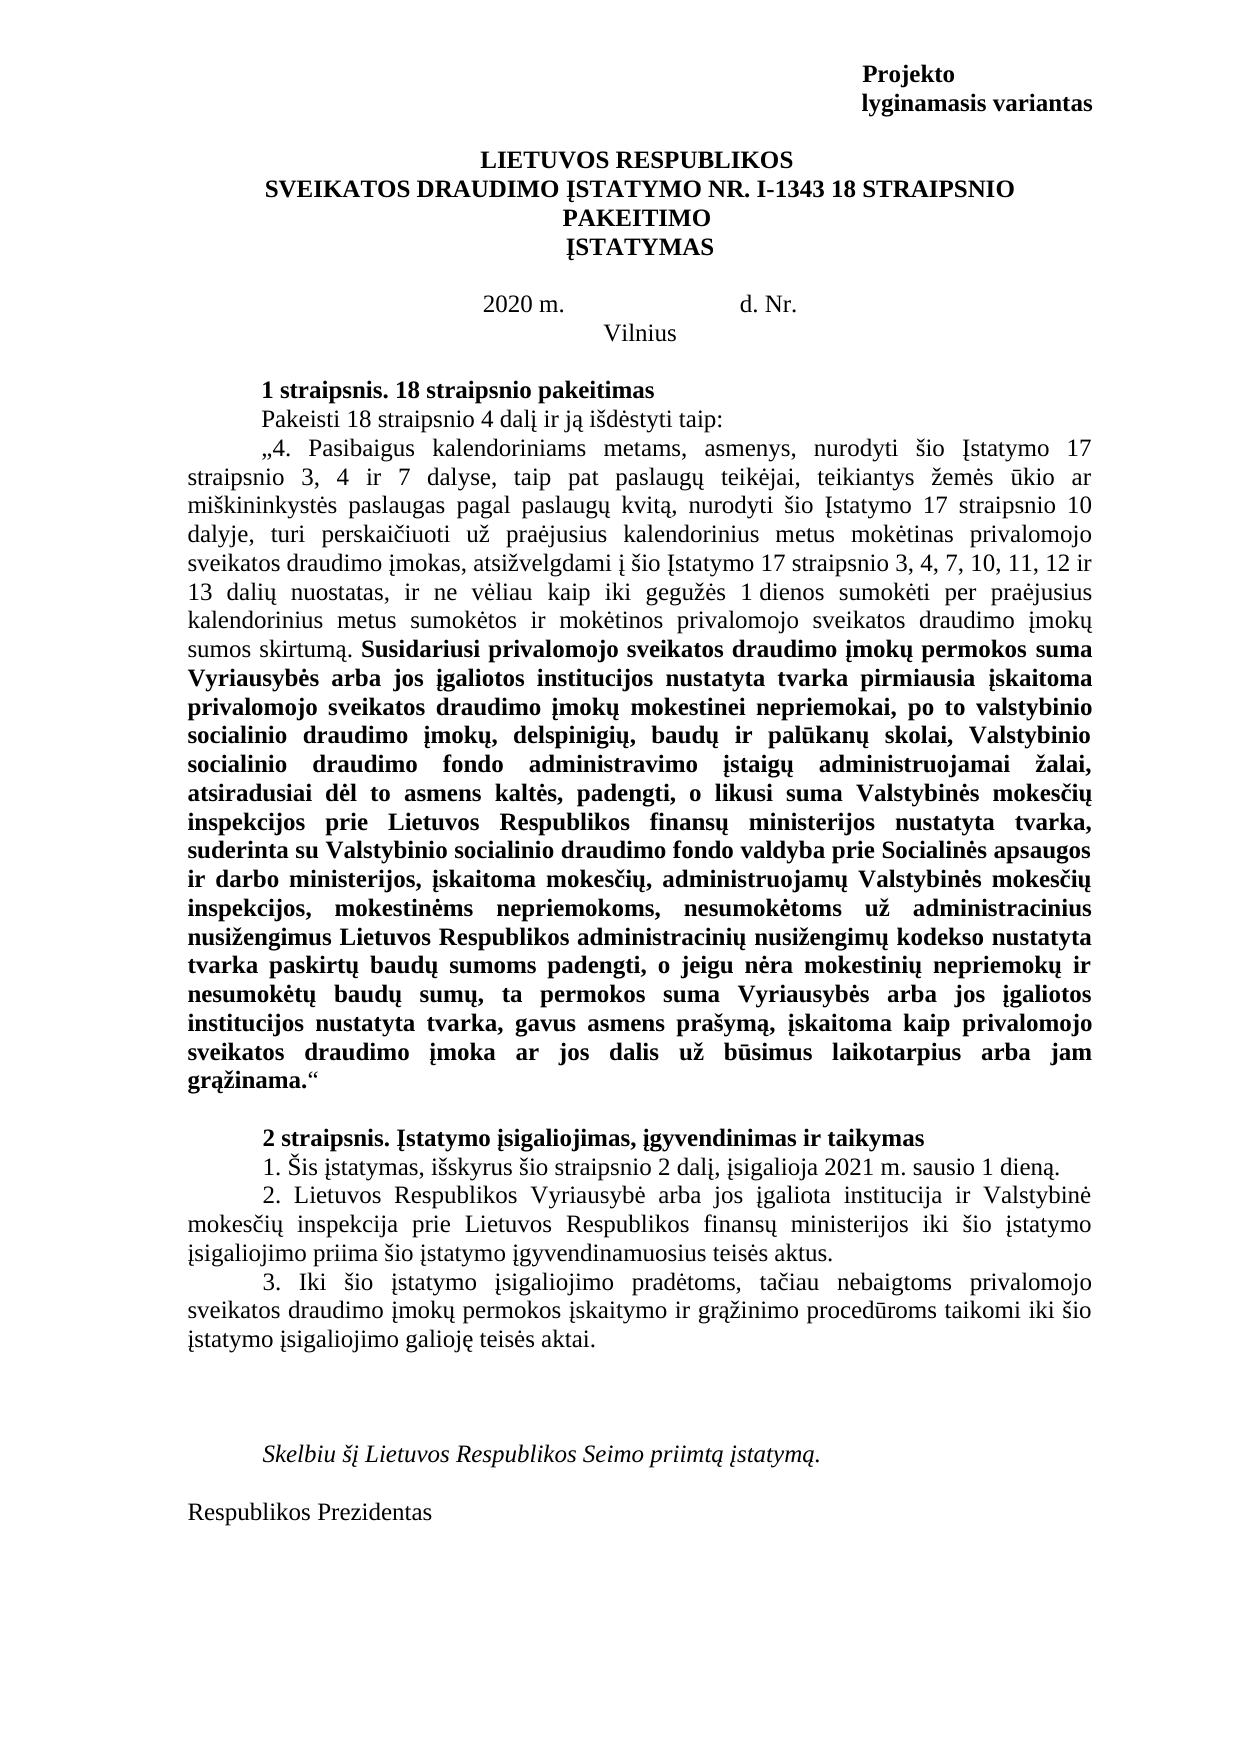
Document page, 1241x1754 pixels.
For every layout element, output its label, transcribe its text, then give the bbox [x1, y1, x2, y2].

text 1. Šis įstatymas, išskyrus šio straipsnio 2 dalį, įsigalioja 2021 m. sausio 1 dieną. [187, 1152, 1092, 1180]
text Respublikos Prezidentas [187, 1497, 1092, 1525]
text 2 straipsnis. Įstatymo įsigaliojimas, įgyvendinimas ir taikymas [187, 1123, 1092, 1152]
text „4. Pasibaigus kalendoriniams metams, asmenys, nurodyti šio Įstatymo 17 straipsnio 3, 4 ir 7 dalyse, taip pat paslaugų teikėjai, teikiantys žemės ūkio ar miškininkystės paslaugas pagal paslaugų kvitą, nurodyti šio Įstatymo 17 straipsnio 10 dalyje, turi perskaičiuoti už praėjusius kalendorinius metus mokėtinas privalomojo sveikatos draudimo įmokas, atsižvelgdami į šio Įstatymo 17 straipsnio 3, 4, 7, 10, 11, 12 ir 13 dalių nuostatas, ir ne vėliau kaip iki gegužės 1 dienos sumokėti per praėjusius kalendorinius metus sumokėtos ir mokėtinos privalomojo sveikatos draudimo įmokų sumos skirtumą. Susidariusi privalomojo sveikatos draudimo įmokų permokos suma Vyriausybės arba jos įgaliotos institucijos nustatyta tvarka pirmiausia įskaitoma privalomojo sveikatos draudimo įmokų mokestinei nepriemokai, po to valstybinio socialinio draudimo įmokų, delspinigių, baudų ir palūkanų skolai, Valstybinio socialinio draudimo fondo administravimo įstaigų administruojamai žalai, atsiradusiai dėl to asmens kaltės, padengti, o likusi suma Valstybinės mokesčių inspekcijos prie Lietuvos Respublikos finansų ministerijos nustatyta tvarka, suderinta su Valstybinio socialinio draudimo fondo valdyba prie Socialinės apsaugos ir darbo ministerijos, įskaitoma mokesčių, administruojamų Valstybinės mokesčių inspekcijos, mokestinėms nepriemokoms, nesumokėtoms už administracinius nusižengimus Lietuvos Respublikos administracinių nusižengimų kodekso nustatyta tvarka paskirtų baudų sumoms padengti, o jeigu nėra mokestinių nepriemokų ir nesumokėtų baudų sumų, ta permokos suma Vyriausybės arba jos įgaliotos institucijos nustatyta tvarka, gavus asmens prašymą, įskaitoma kaip privalomojo sveikatos draudimo įmoka ar jos dalis už būsimus laikotarpius arba jam grąžinama.“ [187, 433, 1092, 1094]
text įstatymas [187, 232, 1092, 260]
text 3. Iki šio įstatymo įsigaliojimo pradėtoms, tačiau nebaigtoms privalomojo sveikatos draudimo įmokų permokos įskaitymo ir grąžinimo procedūroms taikomi iki šio įstatymo įsigaliojimo galioję teisės aktai. [187, 1267, 1092, 1353]
text 1 straipsnis. 18 straipsnio pakeitimas [187, 375, 1092, 404]
text Pakeisti 18 straipsnio 4 dalį ir ją išdėstyti taip: [187, 404, 1092, 433]
subtitle Lietuvos Respublikos [187, 145, 1092, 174]
text Skelbiu šį Lietuvos Respublikos Seimo priimtą įstatymą. [187, 1439, 1092, 1468]
subtitle Projekto [187, 59, 955, 88]
text 2020 m. d. Nr. [187, 289, 1092, 318]
text Vilnius [187, 318, 1092, 347]
text 2. Lietuvos Respublikos Vyriausybė arba jos įgaliota institucija ir Valstybinė mokesčių inspekcija prie Lietuvos Respublikos finansų ministerijos iki šio įstatymo įsigaliojimo priima šio įstatymo įgyvendinamuosius teisės aktus. [187, 1180, 1092, 1267]
subtitle lyginamasis variantas [187, 88, 1092, 117]
subtitle SVEIKATOS DRAUDIMO įstatymo NR. I-1343 18 straipsniO pakeitimo [187, 174, 1092, 232]
